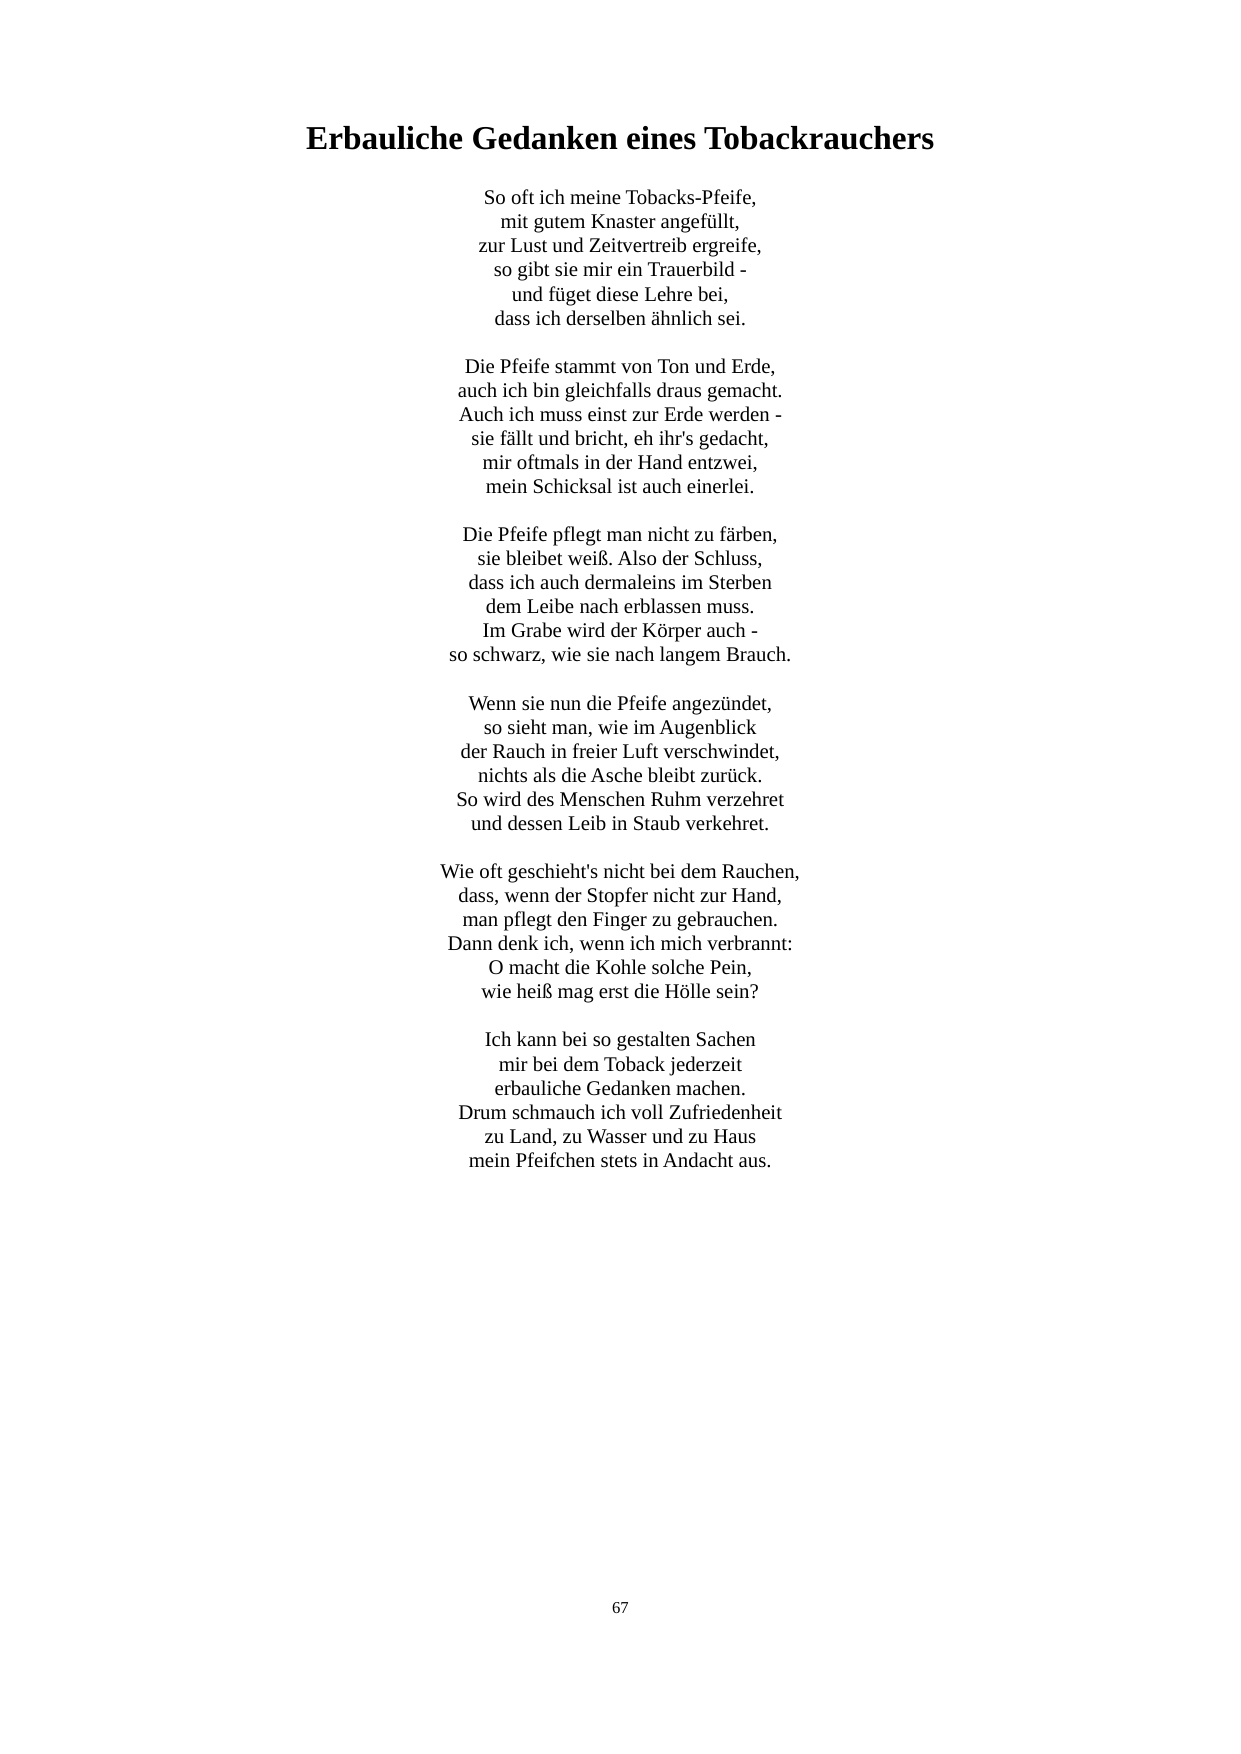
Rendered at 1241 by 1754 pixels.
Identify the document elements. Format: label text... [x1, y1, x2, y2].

text so schwarz, wie sie nach langem Brauch. [118, 642, 1122, 666]
text So wird des Menschen Ruhm verzehret [118, 787, 1122, 811]
text Erbauliche Gedanken eines Tobackrauchers [118, 118, 1122, 156]
text nichts als die Asche bleibt zurück. [118, 763, 1122, 787]
text Im Grabe wird der Körper auch - [118, 618, 1122, 642]
text erbauliche Gedanken machen. [118, 1076, 1122, 1099]
text dass, wenn der Stopfer nicht zur Hand, [118, 883, 1122, 907]
text O macht die Kohle solche Pein, [118, 955, 1122, 979]
text zu Land, zu Wasser und zu Haus [118, 1124, 1122, 1148]
text dem Leibe nach erblassen muss. [118, 594, 1122, 618]
text Ich kann bei so gestalten Sachen [118, 1027, 1122, 1051]
text mit gutem Knaster angefüllt, [118, 209, 1122, 233]
text So oft ich meine Tobacks-Pfeife, [118, 185, 1122, 209]
text so sieht man, wie im Augenblick [118, 714, 1122, 739]
text und dessen Leib in Staub verkehret. [118, 811, 1122, 835]
text mir bei dem Toback jederzeit [118, 1051, 1122, 1076]
text und füget diese Lehre bei, [118, 281, 1122, 306]
text Wie oft geschieht's nicht bei dem Rauchen, [118, 859, 1122, 883]
text sie fällt und bricht, eh ihr's gedacht, [118, 426, 1122, 450]
text 67 [118, 1598, 1122, 1617]
text Drum schmauch ich voll Zufriedenheit [118, 1099, 1122, 1124]
text Auch ich muss einst zur Erde werden - [118, 402, 1122, 426]
text zur Lust und Zeitvertreib ergreife, [118, 233, 1122, 257]
text dass ich derselben ähnlich sei. [118, 306, 1122, 329]
text mein Schicksal ist auch einerlei. [118, 474, 1122, 498]
text so gibt sie mir ein Trauerbild - [118, 257, 1122, 281]
text Wenn sie nun die Pfeife angezündet, [118, 691, 1122, 714]
text dass ich auch dermaleins im Sterben [118, 570, 1122, 594]
text Die Pfeife pflegt man nicht zu färben, [118, 522, 1122, 546]
text auch ich bin gleichfalls draus gemacht. [118, 378, 1122, 402]
text mein Pfeifchen stets in Andacht aus. [118, 1148, 1122, 1172]
text der Rauch in freier Luft verschwindet, [118, 739, 1122, 763]
text Die Pfeife stammt von Ton und Erde, [118, 354, 1122, 378]
text Dann denk ich, wenn ich mich verbrannt: [118, 931, 1122, 955]
text man pflegt den Finger zu gebrauchen. [118, 907, 1122, 931]
text mir oftmals in der Hand entzwei, [118, 450, 1122, 474]
text wie heiß mag erst die Hölle sein? [118, 979, 1122, 1003]
text sie bleibet weiß. Also der Schluss, [118, 546, 1122, 570]
